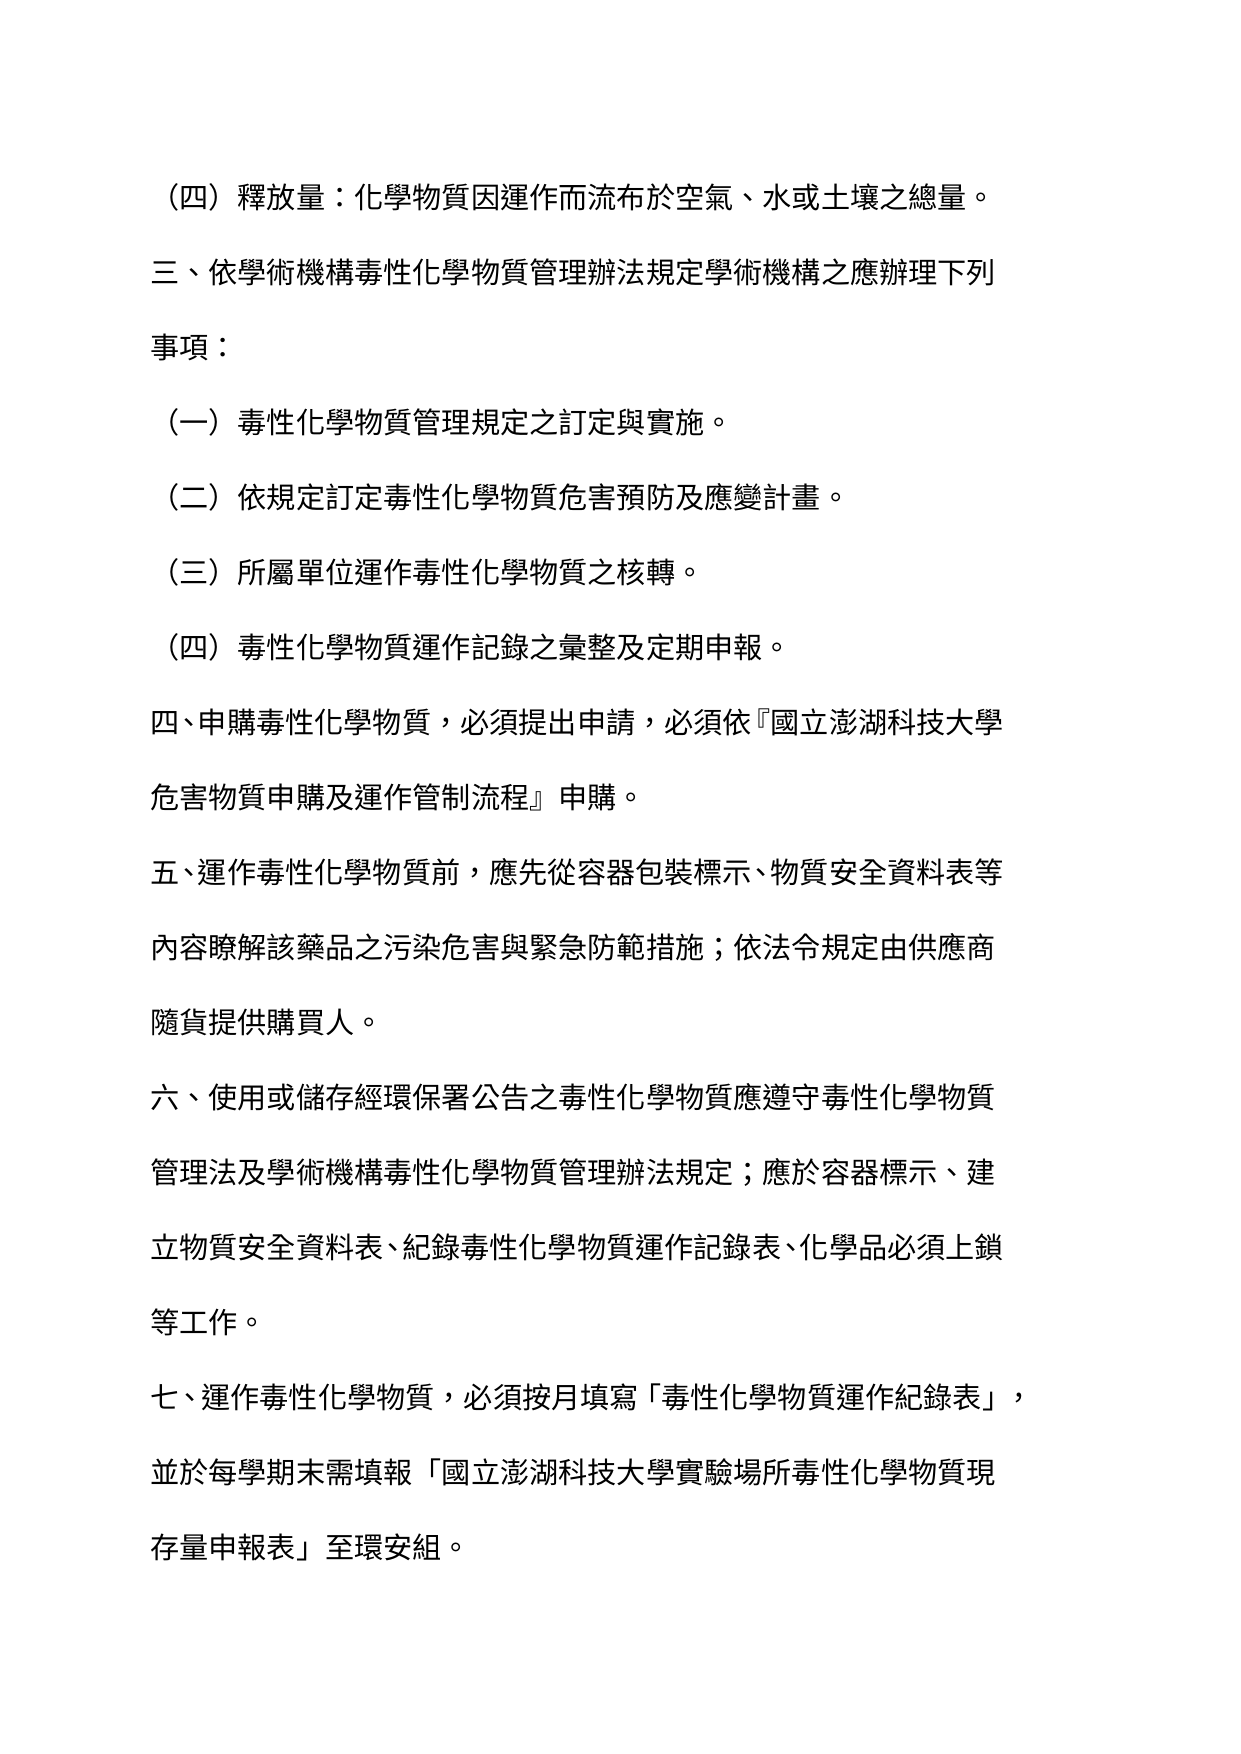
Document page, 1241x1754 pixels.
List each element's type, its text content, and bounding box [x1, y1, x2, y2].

text 四、申購毒性化學物質，必須提出申請，必須依『國立澎湖科技大學危害物質申購及運作管制流程』申購。 [150, 683, 1004, 833]
text 七、運作毒性化學物質，必須按月填寫「毒性化學物質運作紀錄表」，並於每學期末需填報「國立澎湖科技大學實驗場所毒性化學物質現存量申報表」至環安組。 [150, 1358, 1004, 1583]
text （三）所屬單位運作毒性化學物質之核轉。 [150, 533, 1004, 608]
text （四）毒性化學物質運作記錄之彙整及定期申報。 [150, 608, 1004, 683]
text （四）釋放量：化學物質因運作而流布於空氣、水或土壤之總量。 [150, 158, 1004, 233]
text 六、使用或儲存經環保署公告之毒性化學物質應遵守毒性化學物質管理法及學術機構毒性化學物質管理辦法規定；應於容器標示、建立物質安全資料表、紀錄毒性化學物質運作記錄表、化學品必須上鎖等工作。 [150, 1058, 1004, 1358]
text 五、運作毒性化學物質前，應先從容器包裝標示、物質安全資料表等內容瞭解該藥品之污染危害與緊急防範措施；依法令規定由供應商隨貨提供購買人。 [150, 833, 1004, 1058]
text （一）毒性化學物質管理規定之訂定與實施。 [150, 383, 1004, 458]
text 三、依學術機構毒性化學物質管理辦法規定學術機構之應辦理下列事項： [150, 233, 1004, 383]
text （二）依規定訂定毒性化學物質危害預防及應變計畫。 [150, 458, 1004, 533]
